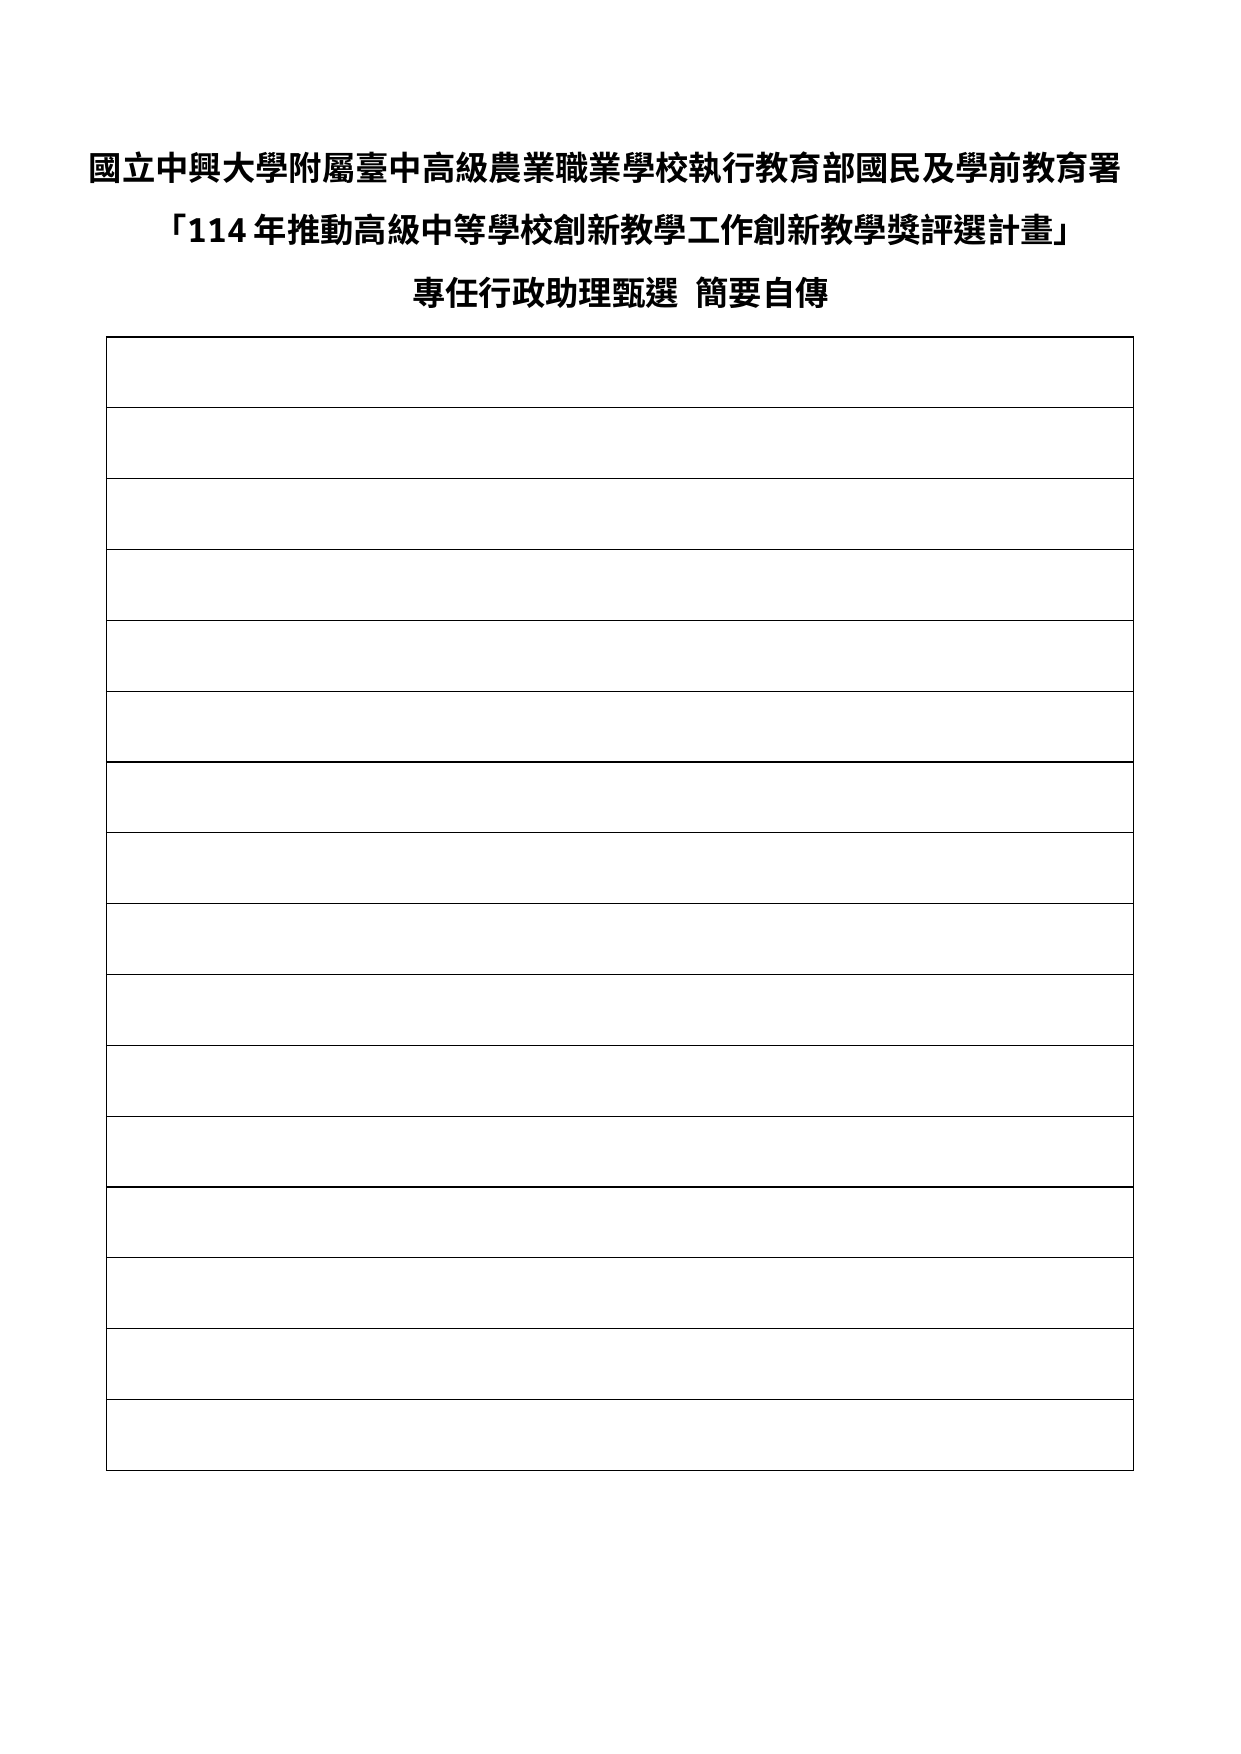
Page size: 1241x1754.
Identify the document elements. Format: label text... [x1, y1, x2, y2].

text 國立中興大學附屬臺中高級農業職業學校執行教育部國民及學前教育署 [77, 124, 1134, 186]
table_cell [107, 1117, 1133, 1186]
table_cell [107, 763, 1133, 832]
text 專任行政助理甄選 簡要自傳 [106, 249, 1134, 311]
table_header [107, 338, 1133, 407]
table_cell [107, 975, 1133, 1045]
table_cell [107, 621, 1133, 691]
table_cell [107, 1258, 1133, 1328]
table_cell [107, 479, 1133, 549]
table_cell [107, 1188, 1133, 1257]
table_cell [107, 692, 1133, 761]
table_cell [107, 1329, 1133, 1399]
table_cell [107, 1400, 1133, 1470]
text 「114年推動高級中等學校創新教學工作創新教學獎評選計畫」 [106, 186, 1134, 249]
table_cell [107, 833, 1133, 903]
table_cell [107, 408, 1133, 478]
table_cell [107, 550, 1133, 620]
table_cell [107, 904, 1133, 974]
table_cell [107, 1046, 1133, 1116]
